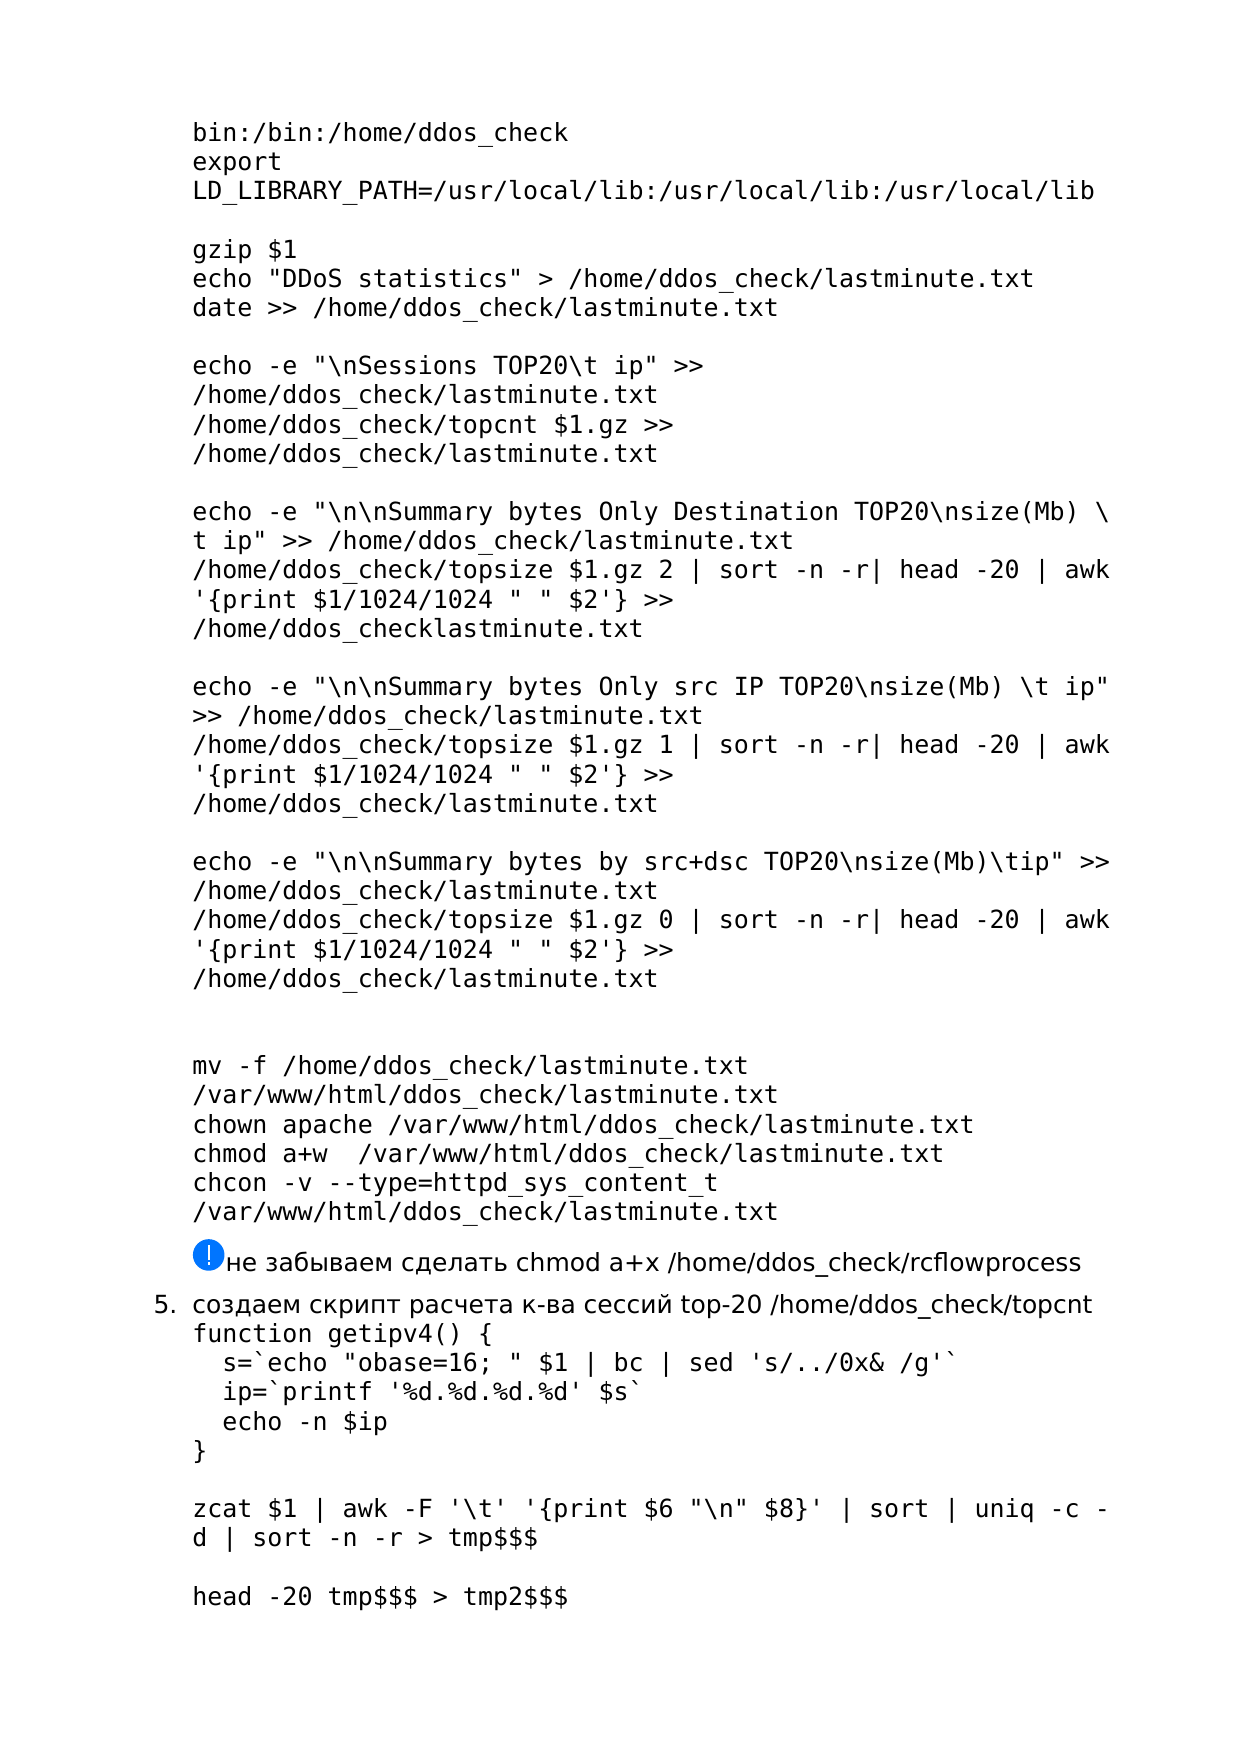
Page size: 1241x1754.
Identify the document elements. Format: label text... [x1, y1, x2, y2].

list function getipv4() { s=`echo "obase=16; " $1 | bc | sed 's/../0x& /g'` ip=`printf '%d.%d.%d.%d' $s` echo -n $ip } zcat $1 | awk -F '\t' '{print $6 "\n" $8}' | sort | uniq -c -d | sort -n -r > tmp$$$ head -20 tmp$$$ > tmp2$$$ [177, 1319, 1122, 1611]
list не забываем сделать chmod a+x /home/ddos_check/rcflowprocess [177, 1238, 1122, 1278]
list создаем скрипт расчета к-ва сессий top-20 /home/ddos_check/topcnt [177, 1290, 1122, 1319]
list bin:/bin:/home/ddos_check export LD_LIBRARY_PATH=/usr/local/lib:/usr/local/lib:/usr/local/lib gzip $1 echo "DDoS statistics" > /home/ddos_check/lastminute.txt date >> /home/ddos_check/lastminute.txt echo -e "\nSessions TOP20\t ip" >> /home/ddos_check/lastminute.txt /home/ddos_check/topcnt $1.gz >> /home/ddos_check/lastminute.txt echo -e "\n\nSummary bytes Only Destination TOP20\nsize(Mb) \t ip" >> /home/ddos_check/lastminute.txt /home/ddos_check/topsize $1.gz 2 | sort -n -r| head -20 | awk '{print $1/1024/1024 " " $2'} >> /home/ddos_checklastminute.txt echo -e "\n\nSummary bytes Only src IP TOP20\nsize(Mb) \t ip" >> /home/ddos_check/lastminute.txt /home/ddos_check/topsize $1.gz 1 | sort -n -r| head -20 | awk '{print $1/1024/1024 " " $2'} >> /home/ddos_check/lastminute.txt echo -e "\n\nSummary bytes by src+dsc TOP20\nsize(Mb)\tip" >> /home/ddos_check/lastminute.txt /home/ddos_check/topsize $1.gz 0 | sort -n -r| head -20 | awk '{print $1/1024/1024 " " $2'} >> /home/ddos_check/lastminute.txt mv -f /home/ddos_check/lastminute.txt /var/www/html/ddos_check/lastminute.txt chown apache /var/www/html/ddos_check/lastminute.txt chmod a+w /var/www/html/ddos_check/lastminute.txt chcon -v --type=httpd_sys_content_t /var/www/html/ddos_check/lastminute.txt [177, 118, 1122, 1226]
